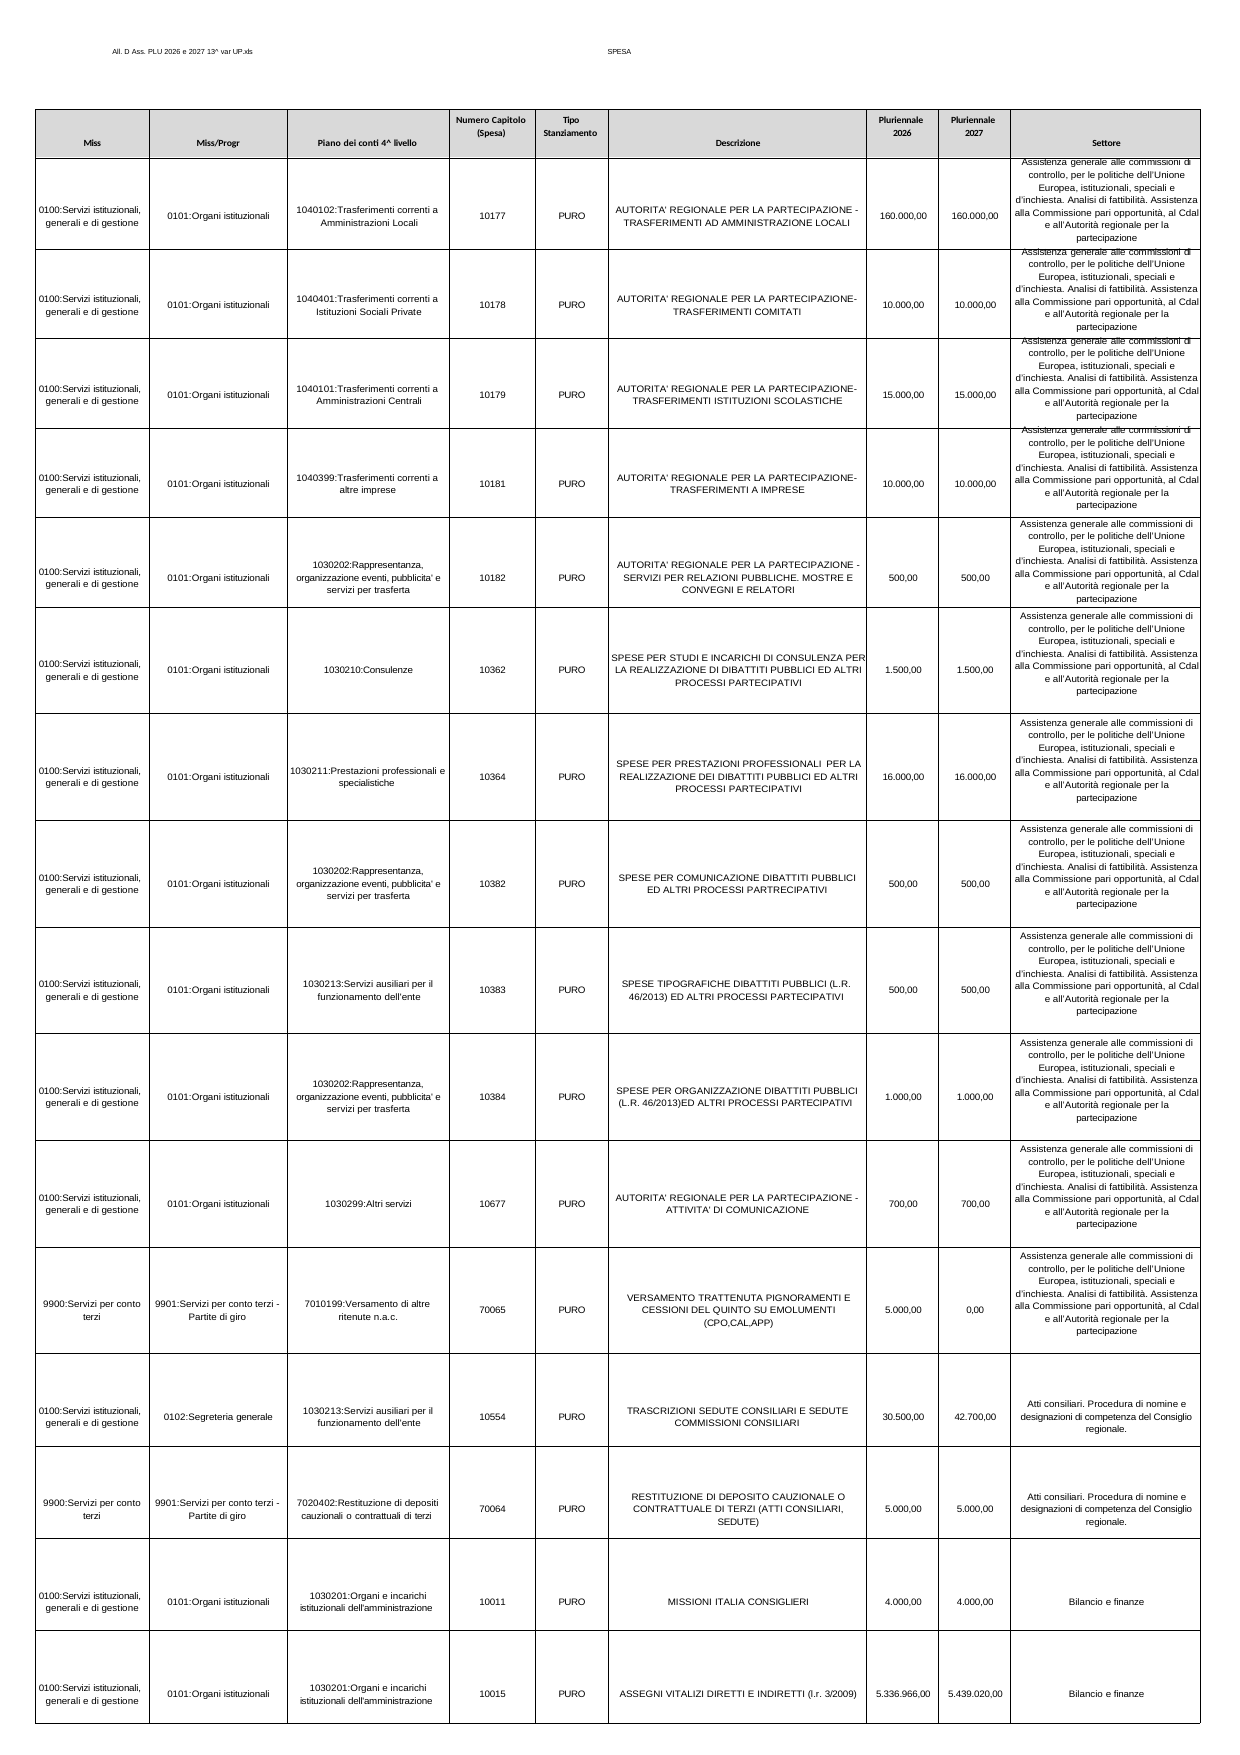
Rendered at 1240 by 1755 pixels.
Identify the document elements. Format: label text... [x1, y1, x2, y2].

table_cell Assistenza generale alle commissioni di controllo, per le politiche dell’Unione Europea, istituzionali, speciali e d’inchiesta. Analisi di fattibilità. Assistenza alla Commissione pari opportunità, al Cdal e all’Autorità regionale per la partecipazione [1011, 1034, 1200, 1140]
table_cell 10011 [450, 1539, 535, 1630]
table_cell Assistenza generale alle commissioni di controllo, per le politiche dell’Unione Europea, istituzionali, speciali e d’inchiesta. Analisi di fattibilità. Assistenza alla Commissione pari opportunità, al Cdal e all’Autorità regionale per la partecipazione [1011, 608, 1200, 713]
table_cell 1030210:Consulenze [288, 608, 449, 713]
table_cell 0101:Organi istituzionali [150, 250, 287, 338]
table_cell Assistenza generale alle commissioni di controllo, per le politiche dell’Unione Europea, istituzionali, speciali e d’inchiesta. Analisi di fattibilità. Assistenza alla Commissione pari opportunità, al Cdal e all’Autorità regionale per la partecipazione [1011, 928, 1200, 1033]
table_cell 5.439.020,00 [939, 1631, 1010, 1723]
table_cell 10182 [450, 518, 535, 606]
table_cell Assistenza generale alle commissioni di controllo, per le politiche dell’Unione Europea, istituzionali, speciali e d’inchiesta. Analisi di fattibilità. Assistenza alla Commissione pari opportunità, al Cdal e all’Autorità regionale per la partecipazione [1011, 821, 1200, 926]
table_cell ASSEGNI VITALIZI DIRETTI E INDIRETTI (l.r. 3/2009) [609, 1631, 866, 1723]
table_cell 10677 [450, 1141, 535, 1246]
table_cell 500,00 [939, 928, 1010, 1033]
table_header Pluriennale 2026 [867, 110, 938, 157]
table_cell 5.000,00 [867, 1447, 938, 1538]
table_cell 0101:Organi istituzionali [150, 821, 287, 926]
table_cell AUTORITA' REGIONALE PER LA PARTECIPAZIONE-TRASFERIMENTI COMITATI [609, 250, 866, 338]
table_cell 10554 [450, 1354, 535, 1446]
table_cell Assistenza generale alle commissioni di controllo, per le politiche dell’Unione Europea, istituzionali, speciali e d’inchiesta. Analisi di fattibilità. Assistenza alla Commissione pari opportunità, al Cdal e all’Autorità regionale per la partecipazione [1011, 339, 1200, 427]
table_cell Bilancio e finanze [1011, 1539, 1200, 1630]
table_cell 700,00 [939, 1141, 1010, 1246]
table_cell 160.000,00 [867, 159, 938, 249]
table_cell 15.000,00 [867, 339, 938, 427]
table_cell 0101:Organi istituzionali [150, 429, 287, 517]
table_cell SPESE PER ORGANIZZAZIONE DIBATTITI PUBBLICI (L.R. 46/2013)ED ALTRI PROCESSI PARTECIPATIVI [609, 1034, 866, 1140]
table_cell 5.336.966,00 [867, 1631, 938, 1723]
table_cell PURO [536, 1248, 608, 1353]
table_cell 10362 [450, 608, 535, 713]
table_cell 0100:Servizi istituzionali, generali e di gestione [36, 1354, 149, 1446]
table_cell 1030201:Organi e incarichi istituzionali dell'amministrazione [288, 1539, 449, 1630]
table_cell Assistenza generale alle commissioni di controllo, per le politiche dell’Unione Europea, istituzionali, speciali e d’inchiesta. Analisi di fattibilità. Assistenza alla Commissione pari opportunità, al Cdal e all’Autorità regionale per la partecipazione [1011, 159, 1200, 249]
table_cell 1040102:Trasferimenti correnti a Amministrazioni Locali [288, 159, 449, 249]
table_cell 5.000,00 [867, 1248, 938, 1353]
table_cell SPESE TIPOGRAFICHE DIBATTITI PUBBLICI (L.R. 46/2013) ED ALTRI PROCESSI PARTECIPATIVI [609, 928, 866, 1033]
table_cell PURO [536, 1141, 608, 1246]
table_cell 1030213:Servizi ausiliari per il funzionamento dell'ente [288, 928, 449, 1033]
table_header Miss/Progr [150, 110, 287, 157]
table_cell 500,00 [867, 821, 938, 926]
table_cell 1030211:Prestazioni professionali e specialistiche [288, 714, 449, 820]
table_cell PURO [536, 1631, 608, 1723]
table_cell 10.000,00 [939, 429, 1010, 517]
table_cell 1.500,00 [867, 608, 938, 713]
table_cell 0101:Organi istituzionali [150, 1631, 287, 1723]
table_cell 1030202:Rappresentanza, organizzazione eventi, pubblicita' e servizi per trasferta [288, 518, 449, 606]
table_cell PURO [536, 518, 608, 606]
table_cell 9900:Servizi per conto terzi [36, 1447, 149, 1538]
table_cell 700,00 [867, 1141, 938, 1246]
table_cell 0100:Servizi istituzionali, generali e di gestione [36, 1539, 149, 1630]
table_cell PURO [536, 928, 608, 1033]
table_cell 0100:Servizi istituzionali, generali e di gestione [36, 1034, 149, 1140]
table_header Miss [36, 110, 149, 157]
table_cell SPESE PER STUDI E INCARICHI DI CONSULENZA PER LA REALIZZAZIONE DI DIBATTITI PUBBLICI ED ALTRI PROCESSI PARTECIPATIVI [609, 608, 866, 713]
table_cell 1.500,00 [939, 608, 1010, 713]
table_header Descrizione [609, 110, 866, 157]
table_cell 0101:Organi istituzionali [150, 1141, 287, 1246]
table_cell PURO [536, 339, 608, 427]
table_cell 0100:Servizi istituzionali, generali e di gestione [36, 928, 149, 1033]
table_cell 10384 [450, 1034, 535, 1140]
table_cell 10178 [450, 250, 535, 338]
table_cell 1.000,00 [867, 1034, 938, 1140]
table_cell Assistenza generale alle commissioni di controllo, per le politiche dell’Unione Europea, istituzionali, speciali e d’inchiesta. Analisi di fattibilità. Assistenza alla Commissione pari opportunità, al Cdal e all’Autorità regionale per la partecipazione [1011, 714, 1200, 820]
table_cell 7020402:Restituzione di depositi cauzionali o contrattuali di terzi [288, 1447, 449, 1538]
table_cell 0100:Servizi istituzionali, generali e di gestione [36, 714, 149, 820]
table_cell 70064 [450, 1447, 535, 1538]
table_cell PURO [536, 1447, 608, 1538]
table_cell 500,00 [867, 928, 938, 1033]
table_cell 0101:Organi istituzionali [150, 1034, 287, 1140]
table_cell 500,00 [939, 821, 1010, 926]
table_cell AUTORITA' REGIONALE PER LA PARTECIPAZIONE - SERVIZI PER RELAZIONI PUBBLICHE. MOSTRE E CONVEGNI E RELATORI [609, 518, 866, 606]
table_cell 10.000,00 [867, 250, 938, 338]
table_cell 16.000,00 [939, 714, 1010, 820]
table_cell SPESE PER PRESTAZIONI PROFESSIONALI PER LA REALIZZAZIONE DEI DIBATTITI PUBBLICI ED ALTRI PROCESSI PARTECIPATIVI [609, 714, 866, 820]
table_cell 9900:Servizi per conto terzi [36, 1248, 149, 1353]
table_cell PURO [536, 714, 608, 820]
table_cell AUTORITA' REGIONALE PER LA PARTECIPAZIONE - ATTIVITA' DI COMUNICAZIONE [609, 1141, 866, 1246]
table_cell 1.000,00 [939, 1034, 1010, 1140]
table_cell PURO [536, 1034, 608, 1140]
table_cell SPESE PER COMUNICAZIONE DIBATTITI PUBBLICI ED ALTRI PROCESSI PARTRECIPATIVI [609, 821, 866, 926]
table_cell 1040101:Trasferimenti correnti a Amministrazioni Centrali [288, 339, 449, 427]
table_cell 9901:Servizi per conto terzi - Partite di giro [150, 1248, 287, 1353]
table_cell VERSAMENTO TRATTENUTA PIGNORAMENTI E CESSIONI DEL QUINTO SU EMOLUMENTI (CPO,CAL,APP) [609, 1248, 866, 1353]
table_cell 500,00 [939, 518, 1010, 606]
table_cell 10015 [450, 1631, 535, 1723]
table_cell 1030202:Rappresentanza, organizzazione eventi, pubblicita' e servizi per trasferta [288, 1034, 449, 1140]
table_cell 10177 [450, 159, 535, 249]
table_cell 0,00 [939, 1248, 1010, 1353]
table_cell RESTITUZIONE DI DEPOSITO CAUZIONALE O CONTRATTUALE DI TERZI (ATTI CONSILIARI, SEDUTE) [609, 1447, 866, 1538]
table_cell PURO [536, 1354, 608, 1446]
table_cell 15.000,00 [939, 339, 1010, 427]
table_cell 0100:Servizi istituzionali, generali e di gestione [36, 339, 149, 427]
table_cell 0101:Organi istituzionali [150, 928, 287, 1033]
table_cell 10179 [450, 339, 535, 427]
table_cell MISSIONI ITALIA CONSIGLIERI [609, 1539, 866, 1630]
table_cell 1040399:Trasferimenti correnti a altre imprese [288, 429, 449, 517]
table_cell 4.000,00 [939, 1539, 1010, 1630]
table_cell 4.000,00 [867, 1539, 938, 1630]
table_cell PURO [536, 821, 608, 926]
table_cell PURO [536, 1539, 608, 1630]
table_cell 1030201:Organi e incarichi istituzionali dell'amministrazione [288, 1631, 449, 1723]
table_header Pluriennale 2027 [939, 110, 1010, 157]
table_cell 0100:Servizi istituzionali, generali e di gestione [36, 518, 149, 606]
table_cell Atti consiliari. Procedura di nomine e designazioni di competenza del Consiglio regionale. [1011, 1447, 1200, 1538]
table_cell AUTORITA' REGIONALE PER LA PARTECIPAZIONE - TRASFERIMENTI AD AMMINISTRAZIONE LOCALI [609, 159, 866, 249]
table_cell PURO [536, 429, 608, 517]
table_cell 10364 [450, 714, 535, 820]
table_cell 9901:Servizi per conto terzi - Partite di giro [150, 1447, 287, 1538]
table_cell 1030299:Altri servizi [288, 1141, 449, 1246]
table_cell 16.000,00 [867, 714, 938, 820]
table_cell 7010199:Versamento di altre ritenute n.a.c. [288, 1248, 449, 1353]
table_cell 5.000,00 [939, 1447, 1010, 1538]
table_cell 70065 [450, 1248, 535, 1353]
table_cell 0100:Servizi istituzionali, generali e di gestione [36, 1631, 149, 1723]
table_cell 0100:Servizi istituzionali, generali e di gestione [36, 1141, 149, 1246]
table_cell 160.000,00 [939, 159, 1010, 249]
table_cell 10383 [450, 928, 535, 1033]
table_cell Assistenza generale alle commissioni di controllo, per le politiche dell’Unione Europea, istituzionali, speciali e d’inchiesta. Analisi di fattibilità. Assistenza alla Commissione pari opportunità, al Cdal e all’Autorità regionale per la partecipazione [1011, 518, 1200, 606]
table_cell 0102:Segreteria generale [150, 1354, 287, 1446]
table_cell 0101:Organi istituzionali [150, 714, 287, 820]
table_cell 1040401:Trasferimenti correnti a Istituzioni Sociali Private [288, 250, 449, 338]
table_header Tipo Stanziamento [536, 110, 608, 157]
table_cell 1030213:Servizi ausiliari per il funzionamento dell'ente [288, 1354, 449, 1446]
table_cell 0101:Organi istituzionali [150, 339, 287, 427]
table_cell 1030202:Rappresentanza, organizzazione eventi, pubblicita' e servizi per trasferta [288, 821, 449, 926]
table_cell 10382 [450, 821, 535, 926]
table_cell 0100:Servizi istituzionali, generali e di gestione [36, 821, 149, 926]
table_cell PURO [536, 608, 608, 713]
table_cell AUTORITA' REGIONALE PER LA PARTECIPAZIONE-TRASFERIMENTI ISTITUZIONI SCOLASTICHE [609, 339, 866, 427]
table_header Numero Capitolo (Spesa) [450, 110, 535, 157]
table_cell Assistenza generale alle commissioni di controllo, per le politiche dell’Unione Europea, istituzionali, speciali e d’inchiesta. Analisi di fattibilità. Assistenza alla Commissione pari opportunità, al Cdal e all’Autorità regionale per la partecipazione [1011, 1248, 1200, 1353]
table_cell 0100:Servizi istituzionali, generali e di gestione [36, 429, 149, 517]
table_cell TRASCRIZIONI SEDUTE CONSILIARI E SEDUTE COMMISSIONI CONSILIARI [609, 1354, 866, 1446]
table_header Piano dei conti 4^ livello [288, 110, 449, 157]
table_cell 0100:Servizi istituzionali, generali e di gestione [36, 250, 149, 338]
table_cell AUTORITA' REGIONALE PER LA PARTECIPAZIONE-TRASFERIMENTI A IMPRESE [609, 429, 866, 517]
table_cell Assistenza generale alle commissioni di controllo, per le politiche dell’Unione Europea, istituzionali, speciali e d’inchiesta. Analisi di fattibilità. Assistenza alla Commissione pari opportunità, al Cdal e all’Autorità regionale per la partecipazione [1011, 429, 1200, 517]
table_cell PURO [536, 250, 608, 338]
table_cell Assistenza generale alle commissioni di controllo, per le politiche dell’Unione Europea, istituzionali, speciali e d’inchiesta. Analisi di fattibilità. Assistenza alla Commissione pari opportunità, al Cdal e all’Autorità regionale per la partecipazione [1011, 1141, 1200, 1246]
table_cell 0101:Organi istituzionali [150, 1539, 287, 1630]
table_cell 10181 [450, 429, 535, 517]
table_cell Assistenza generale alle commissioni di controllo, per le politiche dell’Unione Europea, istituzionali, speciali e d’inchiesta. Analisi di fattibilità. Assistenza alla Commissione pari opportunità, al Cdal e all’Autorità regionale per la partecipazione [1011, 250, 1200, 338]
table_cell 10.000,00 [867, 429, 938, 517]
table_cell 0100:Servizi istituzionali, generali e di gestione [36, 159, 149, 249]
table_cell 0101:Organi istituzionali [150, 608, 287, 713]
table_cell 42.700,00 [939, 1354, 1010, 1446]
table_cell 30.500,00 [867, 1354, 938, 1446]
table_cell 10.000,00 [939, 250, 1010, 338]
table_cell 0101:Organi istituzionali [150, 159, 287, 249]
table_cell 500,00 [867, 518, 938, 606]
table_cell 0101:Organi istituzionali [150, 518, 287, 606]
table_cell 0100:Servizi istituzionali, generali e di gestione [36, 608, 149, 713]
table_cell Atti consiliari. Procedura di nomine e designazioni di competenza del Consiglio regionale. [1011, 1354, 1200, 1446]
table_header Settore [1011, 110, 1200, 157]
table_cell Bilancio e finanze [1011, 1631, 1200, 1723]
table_cell PURO [536, 159, 608, 249]
